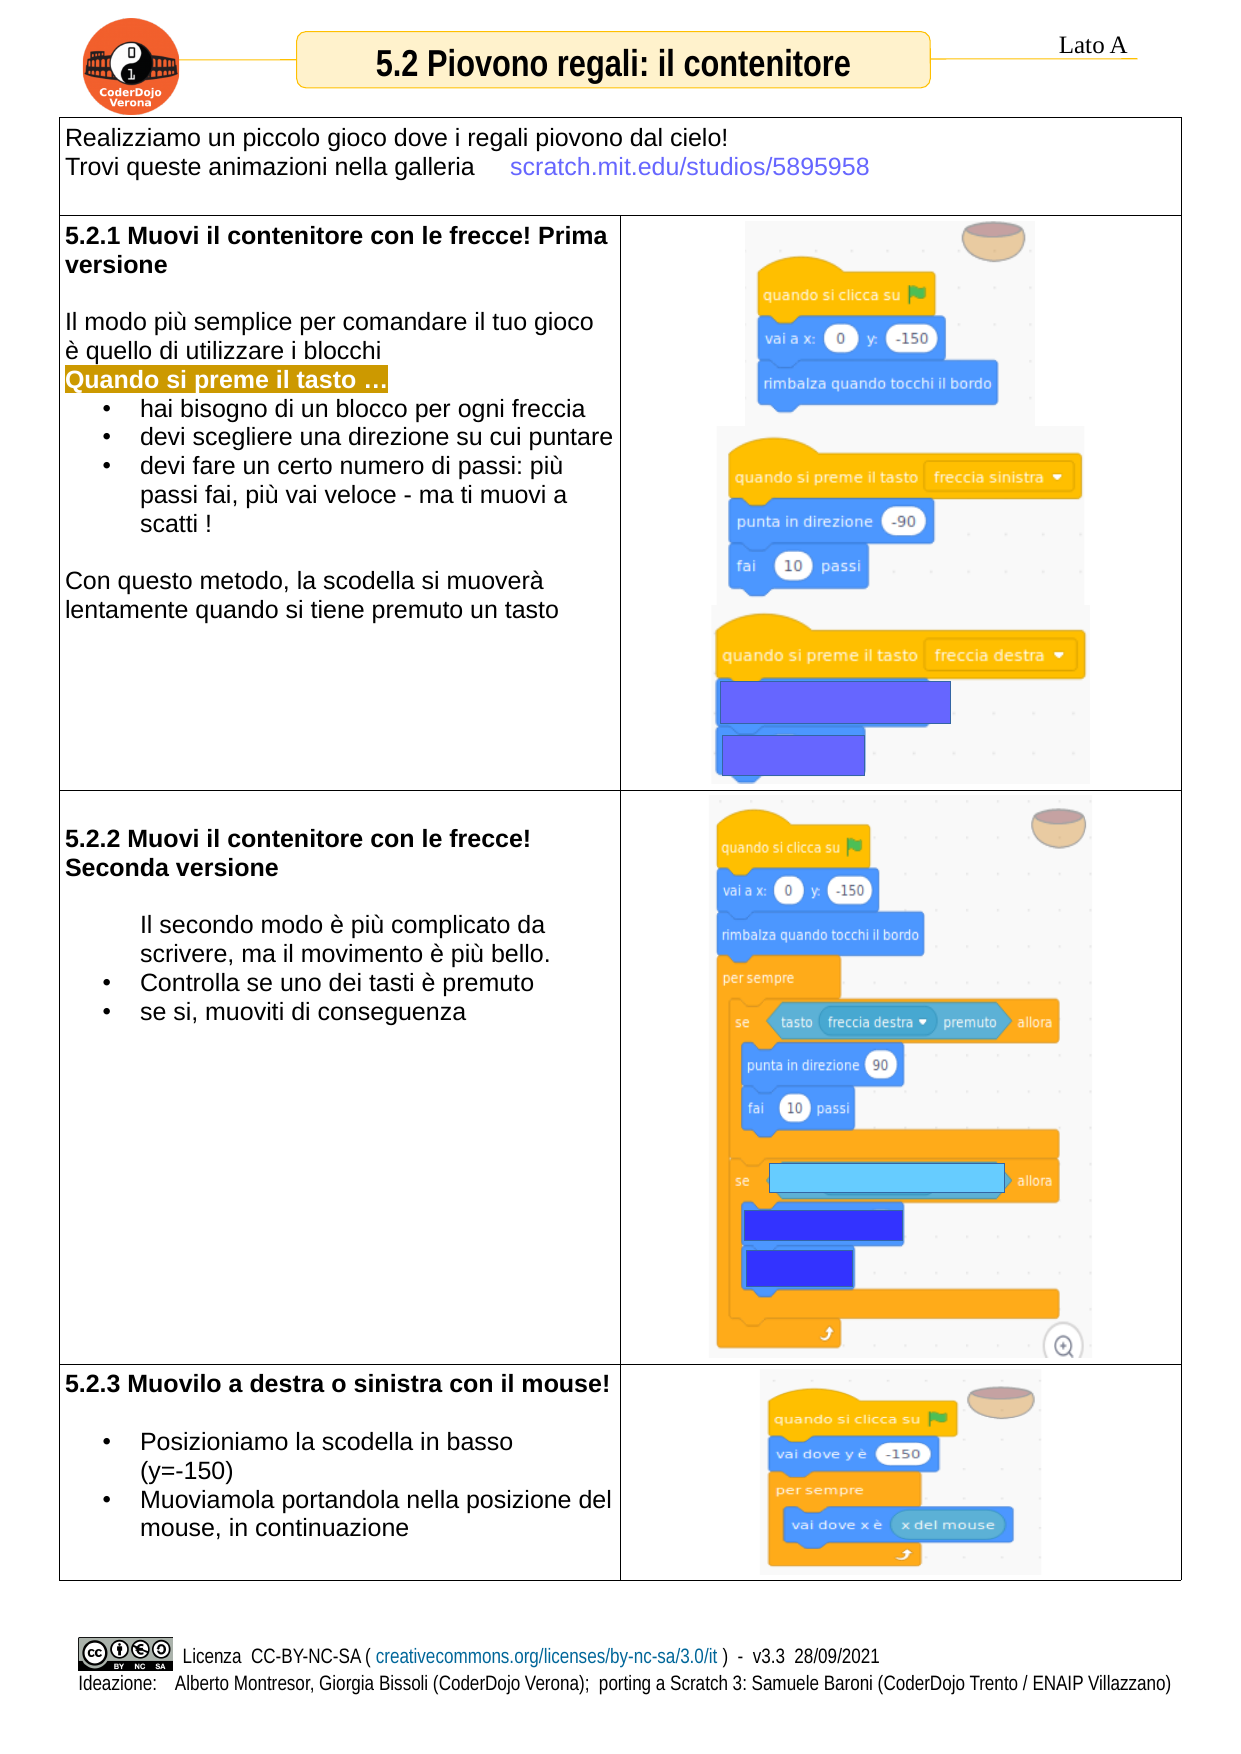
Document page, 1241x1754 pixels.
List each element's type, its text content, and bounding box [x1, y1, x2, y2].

table_cell [621, 791, 1181, 1364]
picture [759, 1369, 1042, 1575]
table_cell 5.2.2 Muovi il contenitore con le frecce! Seconda versione Il secondo modo è più complicato da scrivere, ma il movimento è più bello. Controlla se uno dei tasti è premuto se si, muoviti di conseguenza [60, 791, 620, 1364]
table_header 5.2.1 Muovi il contenitore con le frecce! Prima versione Il modo più semplice per comandare il tuo gioco è quello di utilizzare i blocchi Quando si preme il tasto … hai bisogno di un blocco per ogni freccia devi scegliere una direzione su cui puntare devi fare un certo numero di passi: più passi fai, più vai veloce - ma ti muovi a scatti ! Con questo metodo, la scodella si muoverà lentamente quando si tiene premuto un tasto [60, 216, 620, 790]
picture [708, 795, 1093, 1358]
table_header Realizziamo un piccolo gioco dove i regali piovono dal cielo! Trovi queste animazioni nella galleria scratch.mit.edu/studios/5895958 [60, 118, 1181, 215]
table_cell [621, 1365, 1181, 1580]
table_cell 5.2.3 Muovilo a destra o sinistra con il mouse! Posizioniamo la scodella in basso (y=-150) Muoviamola portandola nella posizione del mouse, in continuazione [60, 1365, 620, 1580]
picture [78, 1637, 173, 1671]
table_header [621, 216, 1181, 790]
picture [82, 18, 180, 115]
picture [711, 221, 1090, 784]
